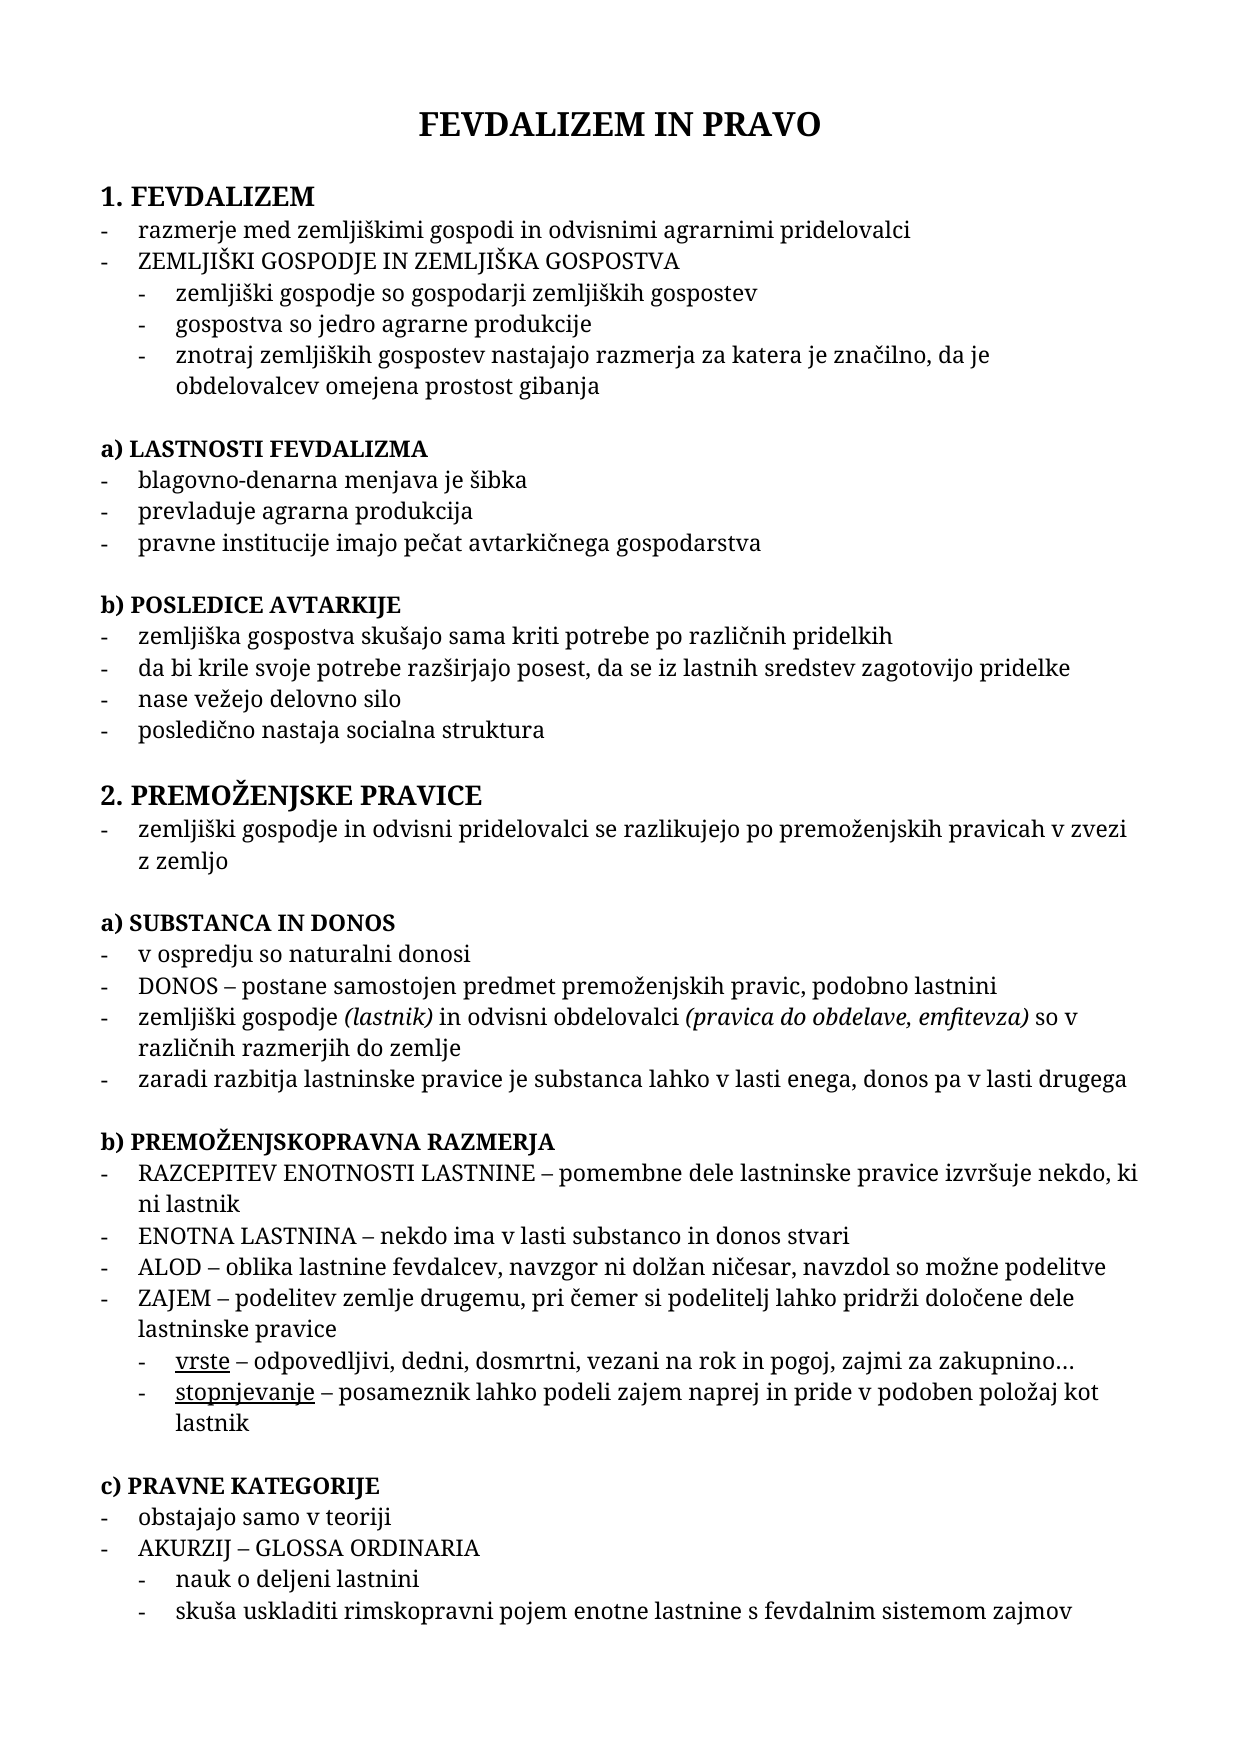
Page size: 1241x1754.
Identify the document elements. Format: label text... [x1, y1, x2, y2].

list posledično nastaja socialna struktura [100, 714, 1140, 745]
list RAZCEPITEV ENOTNOSTI LASTNINE – pomembne dele lastninske pravice izvršuje nekdo, ki ni lastnik [100, 1157, 1140, 1219]
text a) SUBSTANCA IN DONOS [100, 907, 1140, 938]
list obstajajo samo v teoriji [100, 1501, 1140, 1532]
list stopnjevanje – posameznik lahko podeli zajem naprej in pride v podoben položaj kot lastnik [138, 1376, 1140, 1438]
text c) PRAVNE KATEGORIJE [100, 1469, 1140, 1501]
text a) LASTNOSTI FEVDALIZMA [100, 433, 1140, 464]
list skuša uskladiti rimskopravni pojem enotne lastnine s fevdalnim sistemom zajmov [138, 1594, 1140, 1626]
list ZEMLJIŠKI GOSPODJE IN ZEMLJIŠKA GOSPOSTVA [100, 245, 1140, 276]
list blagovno-denarna menjava je šibka [100, 464, 1140, 495]
list razmerje med zemljiškimi gospodi in odvisnimi agrarnimi pridelovalci [100, 214, 1140, 245]
list vrste – odpovedljivi, dedni, dosmrtni, vezani na rok in pogoj, zajmi za zakupnino… [138, 1344, 1140, 1376]
list ALOD – oblika lastnine fevdalcev, navzgor ni dolžan ničesar, navzdol so možne podelitve [100, 1251, 1140, 1282]
subtitle FEVDALIZEM IN PRAVO [100, 100, 1140, 146]
list v ospredju so naturalni donosi [100, 938, 1140, 969]
list da bi krile svoje potrebe razširjajo posest, da se iz lastnih sredstev zagotovijo pridelke [100, 651, 1140, 683]
text b) PREMOŽENJSKOPRAVNA RAZMERJA [100, 1126, 1140, 1157]
list nauk o deljeni lastnini [138, 1563, 1140, 1594]
text 1. FEVDALIZEM [100, 177, 1140, 214]
list zemljiški gospodje so gospodarji zemljiških gospostev [138, 276, 1140, 308]
list AKURZIJ – GLOSSA ORDINARIA [100, 1532, 1140, 1563]
list zemljiška gospostva skušajo sama kriti potrebe po različnih pridelkih [100, 620, 1140, 651]
list zemljiški gospodje in odvisni pridelovalci se razlikujejo po premoženjskih pravicah v zvezi z zemljo [100, 813, 1140, 876]
list zaradi razbitja lastninske pravice je substanca lahko v lasti enega, donos pa v lasti drugega [100, 1063, 1140, 1094]
list zemljiški gospodje (lastnik) in odvisni obdelovalci (pravica do obdelave, emfitevza) so v različnih razmerjih do zemlje [100, 1001, 1140, 1063]
list gospostva so jedro agrarne produkcije [138, 308, 1140, 339]
list ZAJEM – podelitev zemlje drugemu, pri čemer si podelitelj lahko pridrži določene dele lastninske pravice [100, 1282, 1140, 1344]
list znotraj zemljiških gospostev nastajajo razmerja za katera je značilno, da je obdelovalcev omejena prostost gibanja [138, 339, 1140, 401]
list DONOS – postane samostojen predmet premoženjskih pravic, podobno lastnini [100, 969, 1140, 1001]
list prevladuje agrarna produkcija [100, 495, 1140, 526]
text b) POSLEDICE AVTARKIJE [100, 589, 1140, 620]
list pravne institucije imajo pečat avtarkičnega gospodarstva [100, 526, 1140, 558]
text 2. PREMOŽENJSKE PRAVICE [100, 776, 1140, 813]
list ENOTNA LASTNINA – nekdo ima v lasti substanco in donos stvari [100, 1219, 1140, 1251]
list nase vežejo delovno silo [100, 683, 1140, 714]
